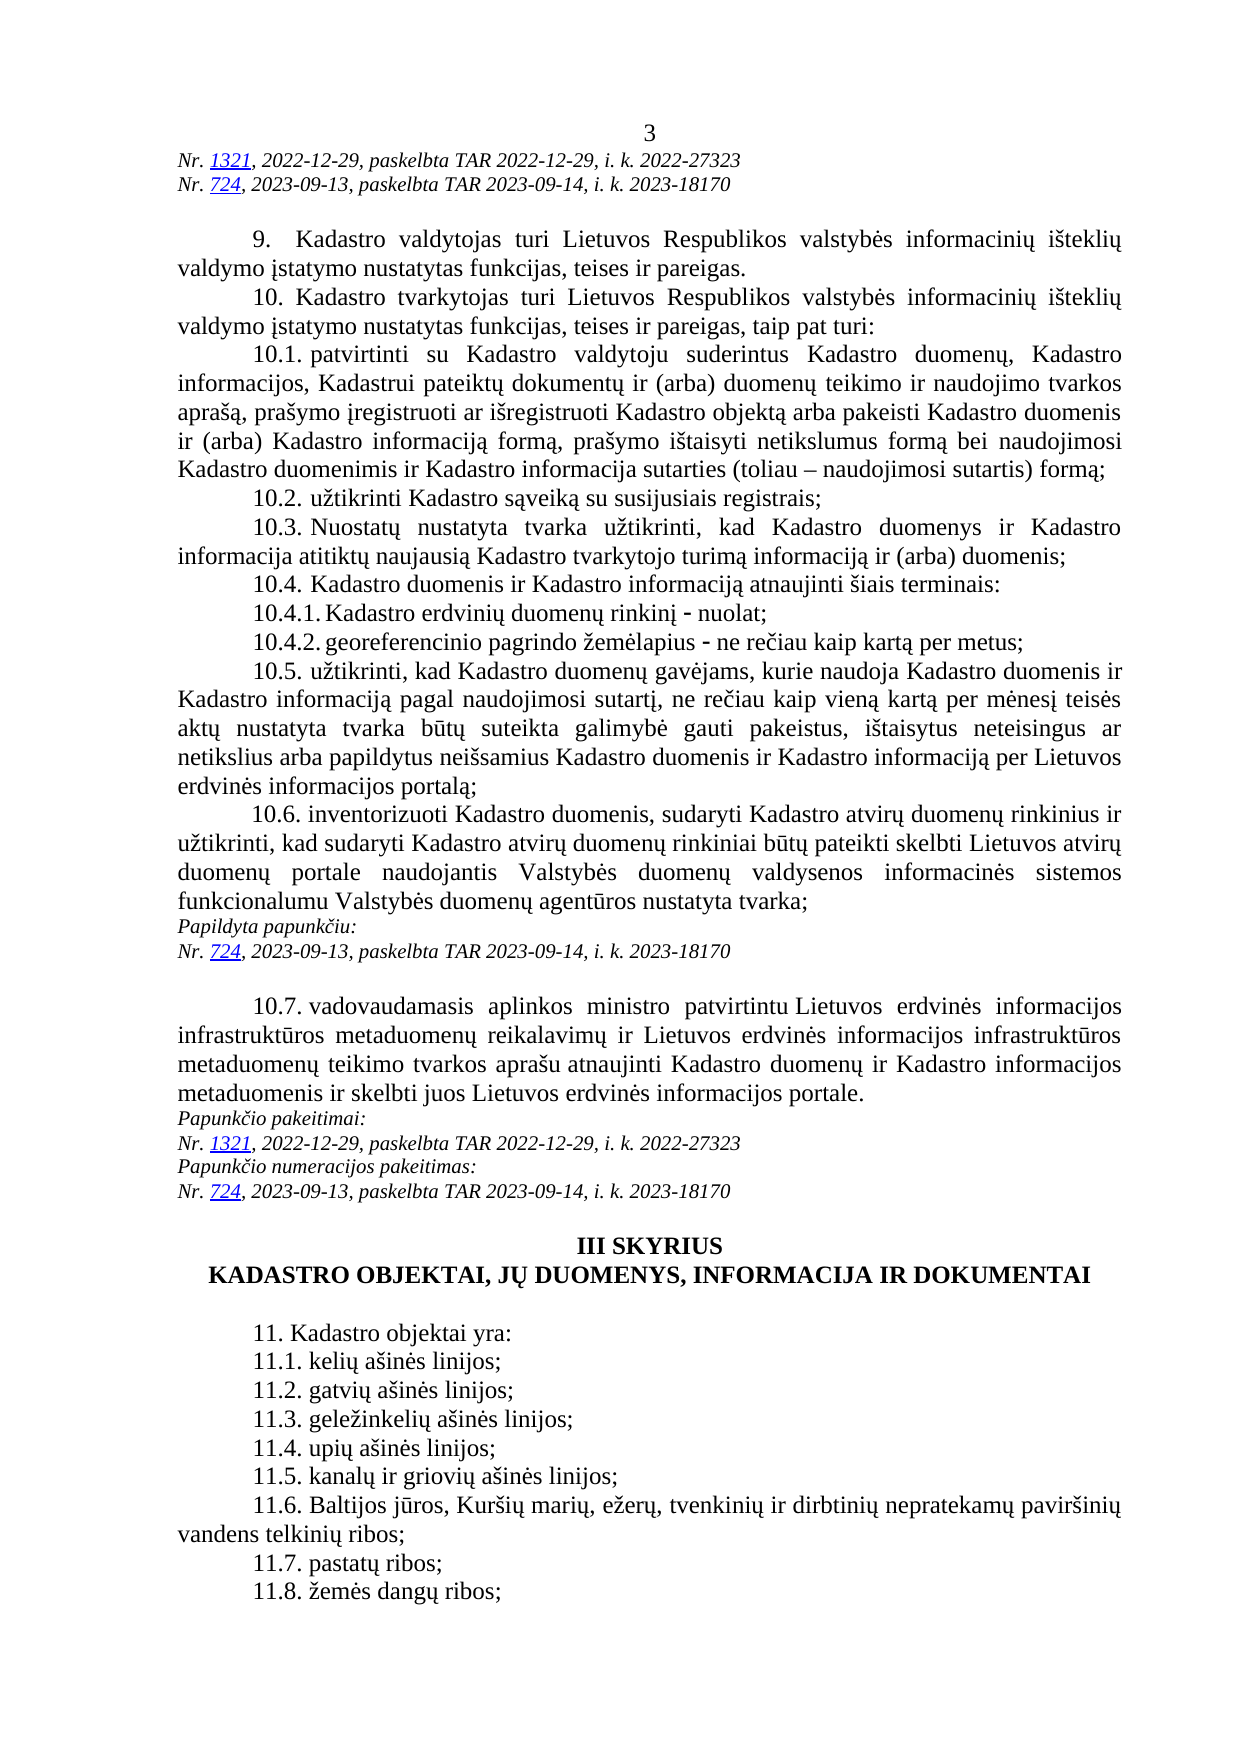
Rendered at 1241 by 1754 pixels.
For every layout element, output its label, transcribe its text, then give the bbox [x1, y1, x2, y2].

text 11. Kadastro objektai yra: [177, 1318, 1122, 1346]
text 10.3. Nuostatų nustatyta tvarka užtikrinti, kad Kadastro duomenys ir Kadastro informacija atitiktų naujausią Kadastro tvarkytojo turimą informaciją ir (arba) duomenis; [177, 512, 1122, 569]
text 10.4. Kadastro duomenis ir Kadastro informaciją atnaujinti šiais terminais: [177, 569, 1122, 598]
text 11.7. pastatų ribos; [177, 1548, 1122, 1576]
text 11.4. upių ašinės linijos; [177, 1433, 1122, 1461]
text Papunkčio pakeitimai: [177, 1106, 1122, 1130]
text 10. Kadastro tvarkytojas turi Lietuvos Respublikos valstybės informacinių išteklių valdymo įstatymo nustatytas funkcijas, teises ir pareigas, taip pat turi: [177, 282, 1122, 339]
text 11.1. kelių ašinės linijos; [177, 1346, 1122, 1375]
text KADASTRO OBJEKTAI, JŲ DUOMENYS, INFORMACIJA IR DOKUMENTAI [177, 1260, 1122, 1289]
text 11.5. kanalų ir griovių ašinės linijos; [177, 1461, 1122, 1490]
text Nr. 1321, 2022-12-29, paskelbta TAR 2022-12-29, i. k. 2022-27323 [177, 148, 1122, 172]
text Papunkčio numeracijos pakeitimas: [177, 1154, 1122, 1178]
text 10.4.2. georeferencinio pagrindo žemėlapius  ne rečiau kaip kartą per metus; [177, 627, 1122, 656]
text Nr. 724, 2023-09-13, paskelbta TAR 2023-09-14, i. k. 2023-18170 [177, 1178, 1122, 1203]
text 11.8. žemės dangų ribos; [177, 1576, 1122, 1605]
text 10.7. vadovaudamasis aplinkos ministro patvirtintu Lietuvos erdvinės informacijos infrastruktūros metaduomenų reikalavimų ir Lietuvos erdvinės informacijos infrastruktūros metaduomenų teikimo tvarkos aprašu atnaujinti Kadastro duomenų ir Kadastro informacijos metaduomenis ir skelbti juos Lietuvos erdvinės informacijos portale. [177, 991, 1122, 1106]
text 11.2. gatvių ašinės linijos; [177, 1375, 1122, 1404]
text Papildyta papunkčiu: [177, 914, 1122, 938]
text 10.5. užtikrinti, kad Kadastro duomenų gavėjams, kurie naudoja Kadastro duomenis ir Kadastro informaciją pagal naudojimosi sutartį, ne rečiau kaip vieną kartą per mėnesį teisės aktų nustatyta tvarka būtų suteikta galimybė gauti pakeistus, ištaisytus neteisingus ar netikslius arba papildytus neišsamius Kadastro duomenis ir Kadastro informaciją per Lietuvos erdvinės informacijos portalą; [177, 656, 1122, 799]
text Nr. 724, 2023-09-13, paskelbta TAR 2023-09-14, i. k. 2023-18170 [177, 172, 1122, 196]
text 11.6. Baltijos jūros, Kuršių marių, ežerų, tvenkinių ir dirbtinių nepratekamų paviršinių vandens telkinių ribos; [177, 1490, 1122, 1548]
text 9. Kadastro valdytojas turi Lietuvos Respublikos valstybės informacinių išteklių valdymo įstatymo nustatytas funkcijas, teises ir pareigas. [177, 224, 1122, 282]
text 10.1. patvirtinti su Kadastro valdytoju suderintus Kadastro duomenų, Kadastro informacijos, Kadastrui pateiktų dokumentų ir (arba) duomenų teikimo ir naudojimo tvarkos aprašą, prašymo įregistruoti ar išregistruoti Kadastro objektą arba pakeisti Kadastro duomenis ir (arba) Kadastro informaciją formą, prašymo ištaisyti netikslumus formą bei naudojimosi Kadastro duomenimis ir Kadastro informacija sutarties (toliau – naudojimosi sutartis) formą; [177, 339, 1122, 483]
text 11.3. geležinkelių ašinės linijos; [177, 1404, 1122, 1433]
text Nr. 1321, 2022-12-29, paskelbta TAR 2022-12-29, i. k. 2022-27323 [177, 1130, 1122, 1154]
text Nr. 724, 2023-09-13, paskelbta TAR 2023-09-14, i. k. 2023-18170 [177, 938, 1122, 963]
text 10.4.1. Kadastro erdvinių duomenų rinkinį  nuolat; [177, 598, 1122, 627]
text 10.2. užtikrinti Kadastro sąveiką su susijusiais registrais; [177, 483, 1122, 512]
text III SKYRIUS [177, 1231, 1122, 1260]
text 10.6. inventorizuoti Kadastro duomenis, sudaryti Kadastro atvirų duomenų rinkinius ir užtikrinti, kad sudaryti Kadastro atvirų duomenų rinkiniai būtų pateikti skelbti Lietuvos atvirų duomenų portale naudojantis Valstybės duomenų valdysenos informacinės sistemos funkcionalumu Valstybės duomenų agentūros nustatyta tvarka; [177, 799, 1122, 914]
